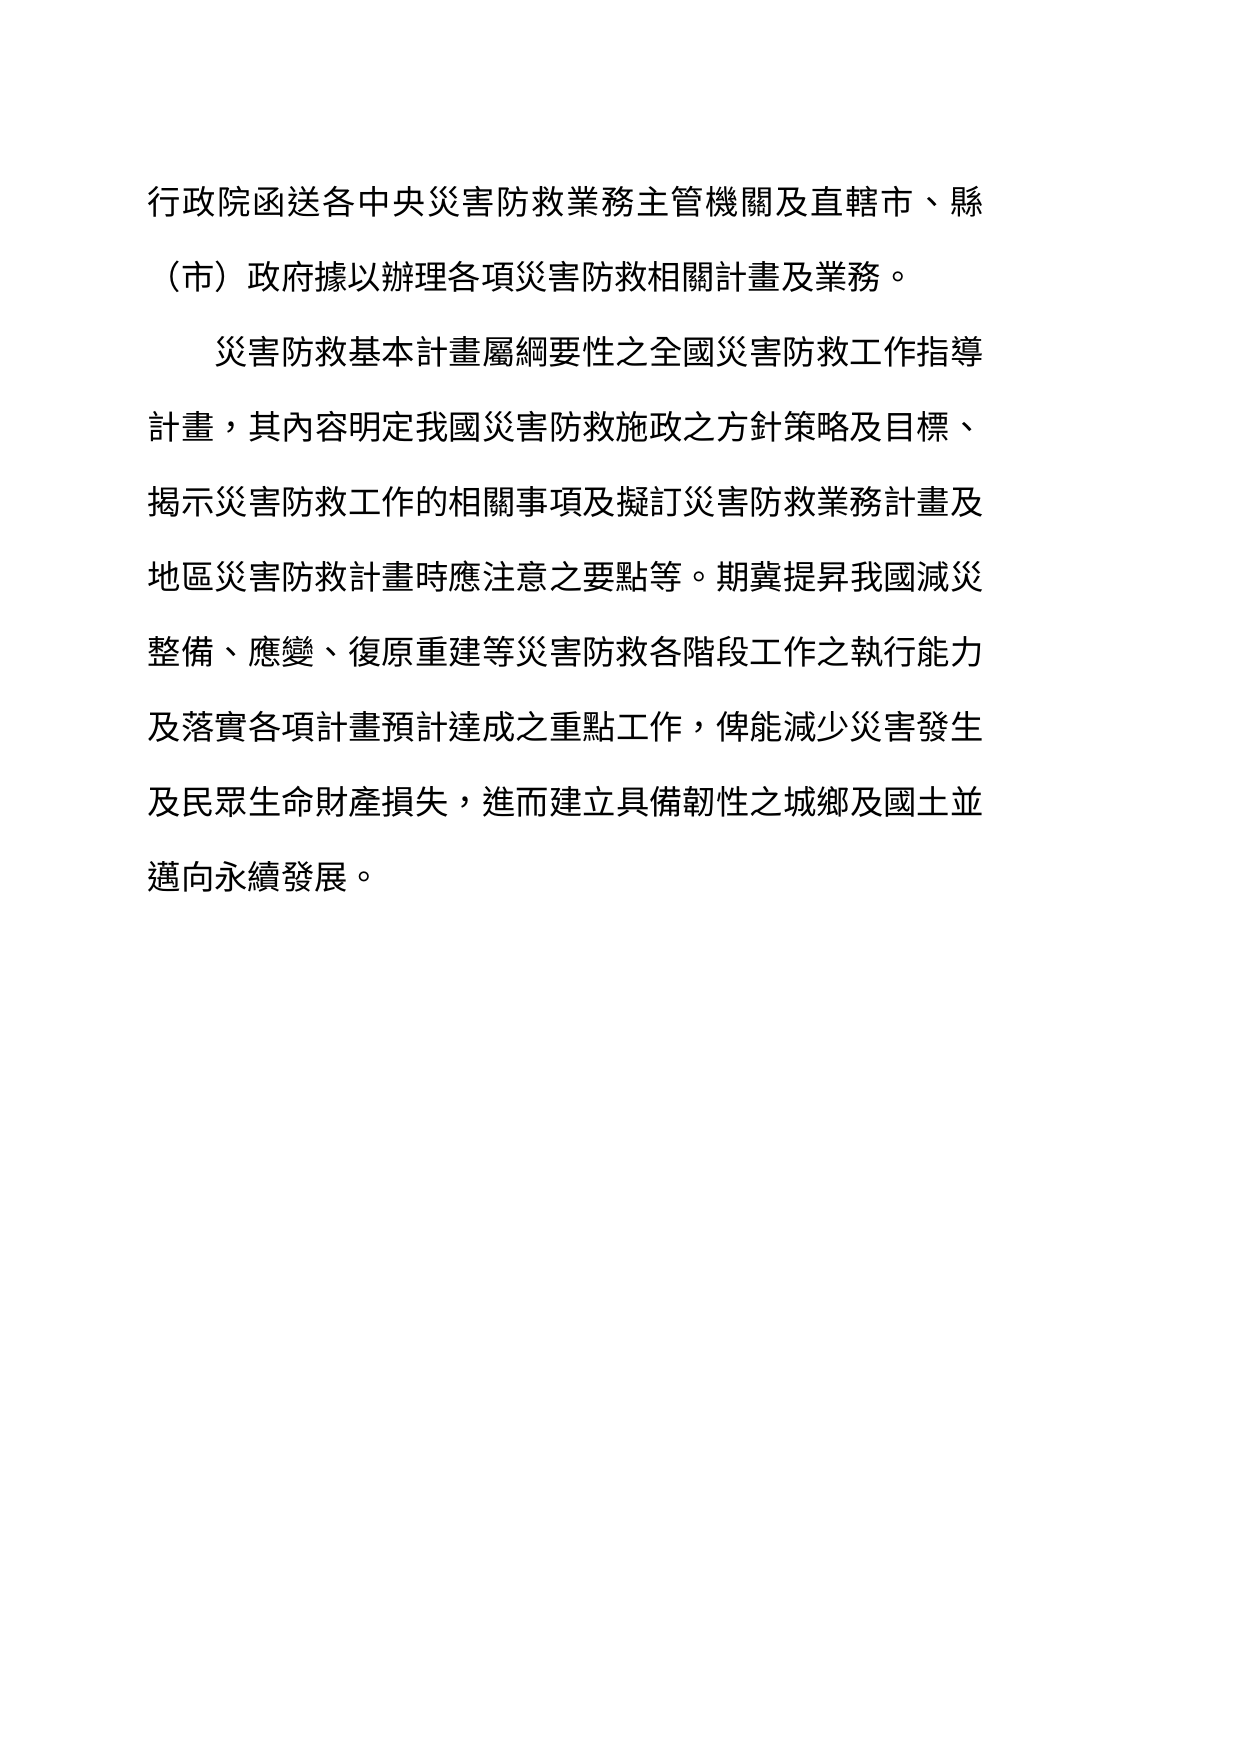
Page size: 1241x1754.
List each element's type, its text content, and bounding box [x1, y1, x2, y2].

text 行政院函送各中央災害防救業務主管機關及直轄市、縣（市）政府據以辦理各項災害防救相關計畫及業務。 [148, 162, 985, 312]
text 災害防救基本計畫屬綱要性之全國災害防救工作指導計畫，其內容明定我國災害防救施政之方針策略及目標、揭示災害防救工作的相關事項及擬訂災害防救業務計畫及地區災害防救計畫時應注意之要點等。期冀提昇我國減災、整備、應變、復原重建等災害防救各階段工作之執行能力，及落實各項計畫預計達成之重點工作，俾能減少災害發生及民眾生命財產損失，進而建立具備韌性之城鄉及國土並邁向永續發展。 [148, 312, 985, 912]
